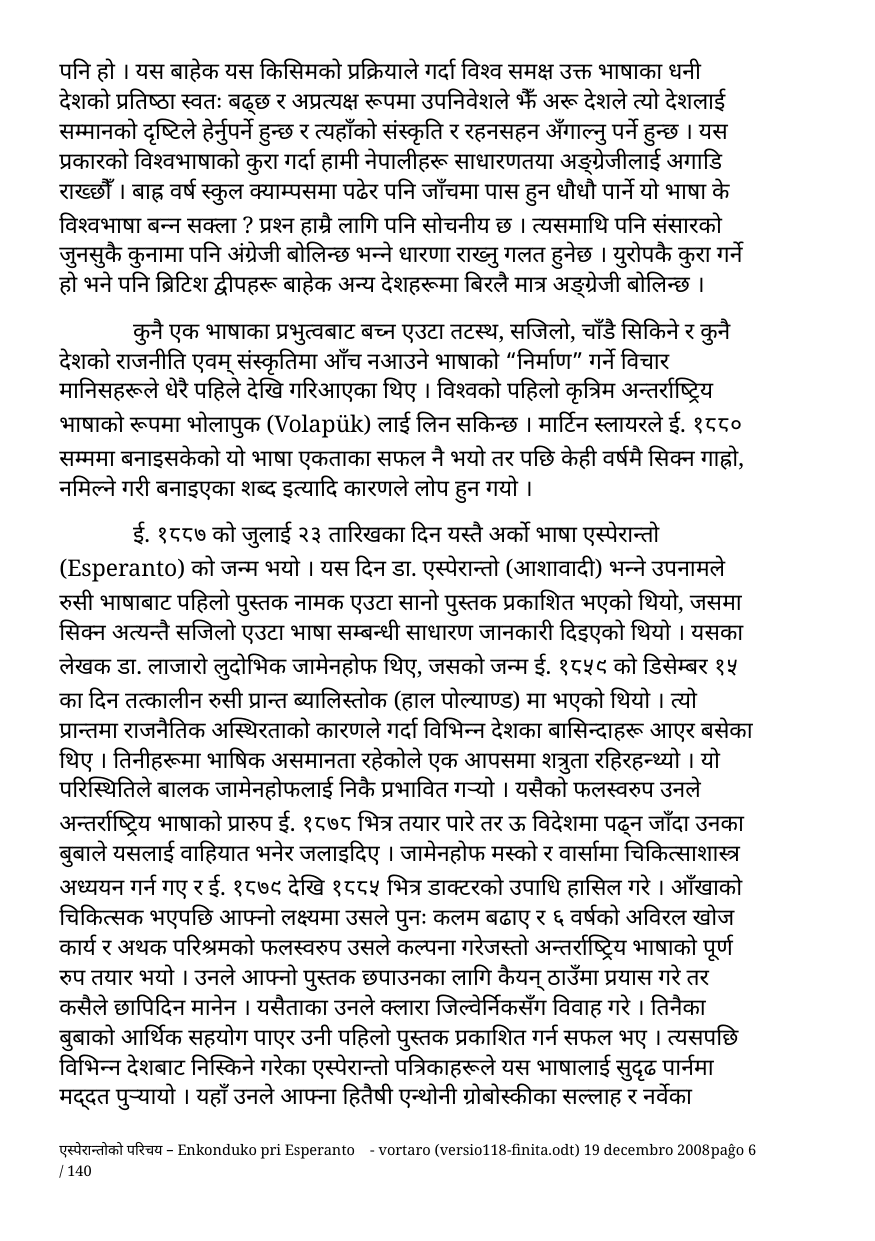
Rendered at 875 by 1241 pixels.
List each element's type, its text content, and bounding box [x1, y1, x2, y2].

text कुनै एक भाषाका प्रभुत्वबाट बच्न एउटा तटस्थ, सजिलो, चाँडै सिकिने र कुनै देशको राजनीति एवम् संस्कृतिमा आँच नआउने भाषाको “निर्माण” गर्ने विचार मानिसहरूले धेरै पहिले देखि गरिआएका थिए । विश्वको पहिलो कृत्रिम अन्तर्राष्ट्रिय भाषाको रूपमा भोलापुक (Volapük) लाई लिन सकिन्छ । मार्टिन स्लायरले ई. १८८० सम्ममा बनाइसकेको यो भाषा एकताका सफल नै भयो तर पछि केही वर्षमै सिक्न गाह्रो, नमिल्ने गरी बनाइएका शब्द इत्यादि कारणले लोप हुन गयो । [59, 315, 756, 506]
text ई. १८८७ को जुलाई २३ तारिखका दिन यस्तै अर्को भाषा एस्पेरान्तो (Esperanto) को जन्म भयो । यस दिन डा. एस्पेरान्तो (आशावादी) भन्ने उपनामले रुसी भाषाबाट पहिलो पुस्तक नामक एउटा सानो पुस्तक प्रकाशित भएको थियो, जसमा सिक्न अत्यन्तै सजिलो एउटा भाषा सम्बन्धी साधारण जानकारी दिइएको थियो । यसका लेखक डा. लाजारो लुदोभिक जामेनहोफ थिए, जसको जन्म ई. १८५९ को डिसेम्बर १५ का दिन तत्कालीन रुसी प्रान्त ब्यालिस्तोक (हाल पोल्याण्ड) मा भएको थियो । त्यो प्रान्तमा राजनैतिक अस्थिरताको कारणले गर्दा विभिन्न देशका बासिन्दाहरू आएर बसेका थिए । तिनीहरूमा भाषिक असमानता रहेकोले एक आपसमा शत्रुता रहिरहन्थ्यो । यो परिस्थितिले बालक जामेनहोफलाई निकै प्रभावित गर्‍यो । यसैको फलस्वरुप उनले अन्तर्राष्ट्रिय भाषाको प्रारुप ई. १८७८ भित्र तयार पारे तर ऊ विदेशमा पढ्न जाँदा उनका बुबाले यसलाई वाहियात भनेर जलाइदिए । जामेनहोफ मस्को र वार्सामा चिकित्साशास्त्र अध्ययन गर्न गए र ई. १८७९ देखि १८८५ भित्र डाक्टरको उपाधि हासिल गरे । आँखाको चिकित्सक भएपछि आफ्नो लक्ष्यमा उसले पुनः कलम बढाए र ६ वर्षको अविरल खोज कार्य र अथक परिश्रमको फलस्वरुप उसले कल्पना गरेजस्तो अन्तर्राष्ट्रिय भाषाको पूर्ण रुप तयार भयो । उनले आफ्नो पुस्तक छपाउनका लागि कैयन् ठाउँमा प्रयास गरे तर कसैले छापिदिन मानेन । यसैताका उनले क्लारा जिल्वेर्निकसँग विवाह गरे । तिनैका बुबाको आर्थिक सहयोग पाएर उनी पहिलो पुस्तक प्रकाशित गर्न सफल भए । त्यसपछि विभिन्न देशबाट निस्किने गरेका एस्पेरान्तो पत्रिकाहरूले यस भाषालाई सुदृढ पार्नमा मद्दत पुर्‍यायो । यहाँ उनले आफ्ना हितैषी एन्थोनी ग्रोबोस्कीका सल्लाह र नर्वेका [59, 518, 756, 1114]
text पनि हो । यस बाहेक यस किसिमको प्रक्रियाले गर्दा विश्व समक्ष उक्त भाषाका धनी देशको प्रतिष्ठा स्वतः बढ्छ र अप्रत्यक्ष रूपमा उपनिवेशले झैँ अरू देशले त्यो देशलाई सम्मानको दृष्टिले हेर्नुपर्ने हुन्छ र त्यहाँको संस्कृति र रहनसहन अँगाल्नु पर्ने हुन्छ । यस प्रकारको विश्वभाषाको कुरा गर्दा हामी नेपालीहरू साधारणतया अङ्ग्रेजीलाई अगाडि राख्छौँ । बाह्र वर्ष स्कुल क्याम्पसमा पढेर पनि जाँचमा पास हुन धौधौ पार्ने यो भाषा के विश्वभाषा बन्न सक्ला ? प्रश्न हाम्रै लागि पनि सोचनीय छ । त्यसमाथि पनि संसारको जुनसुकै कुनामा पनि अंग्रेजी बोलिन्छ भन्ने धारणा राख्‍नु गलत हुनेछ । युरोपकै कुरा गर्ने हो भने पनि ब्रिटिश द्वीपहरू बाहेक अन्य देशहरूमा बिरलै मात्र अङ्ग्रेजी बोलिन्छ । [59, 59, 756, 302]
